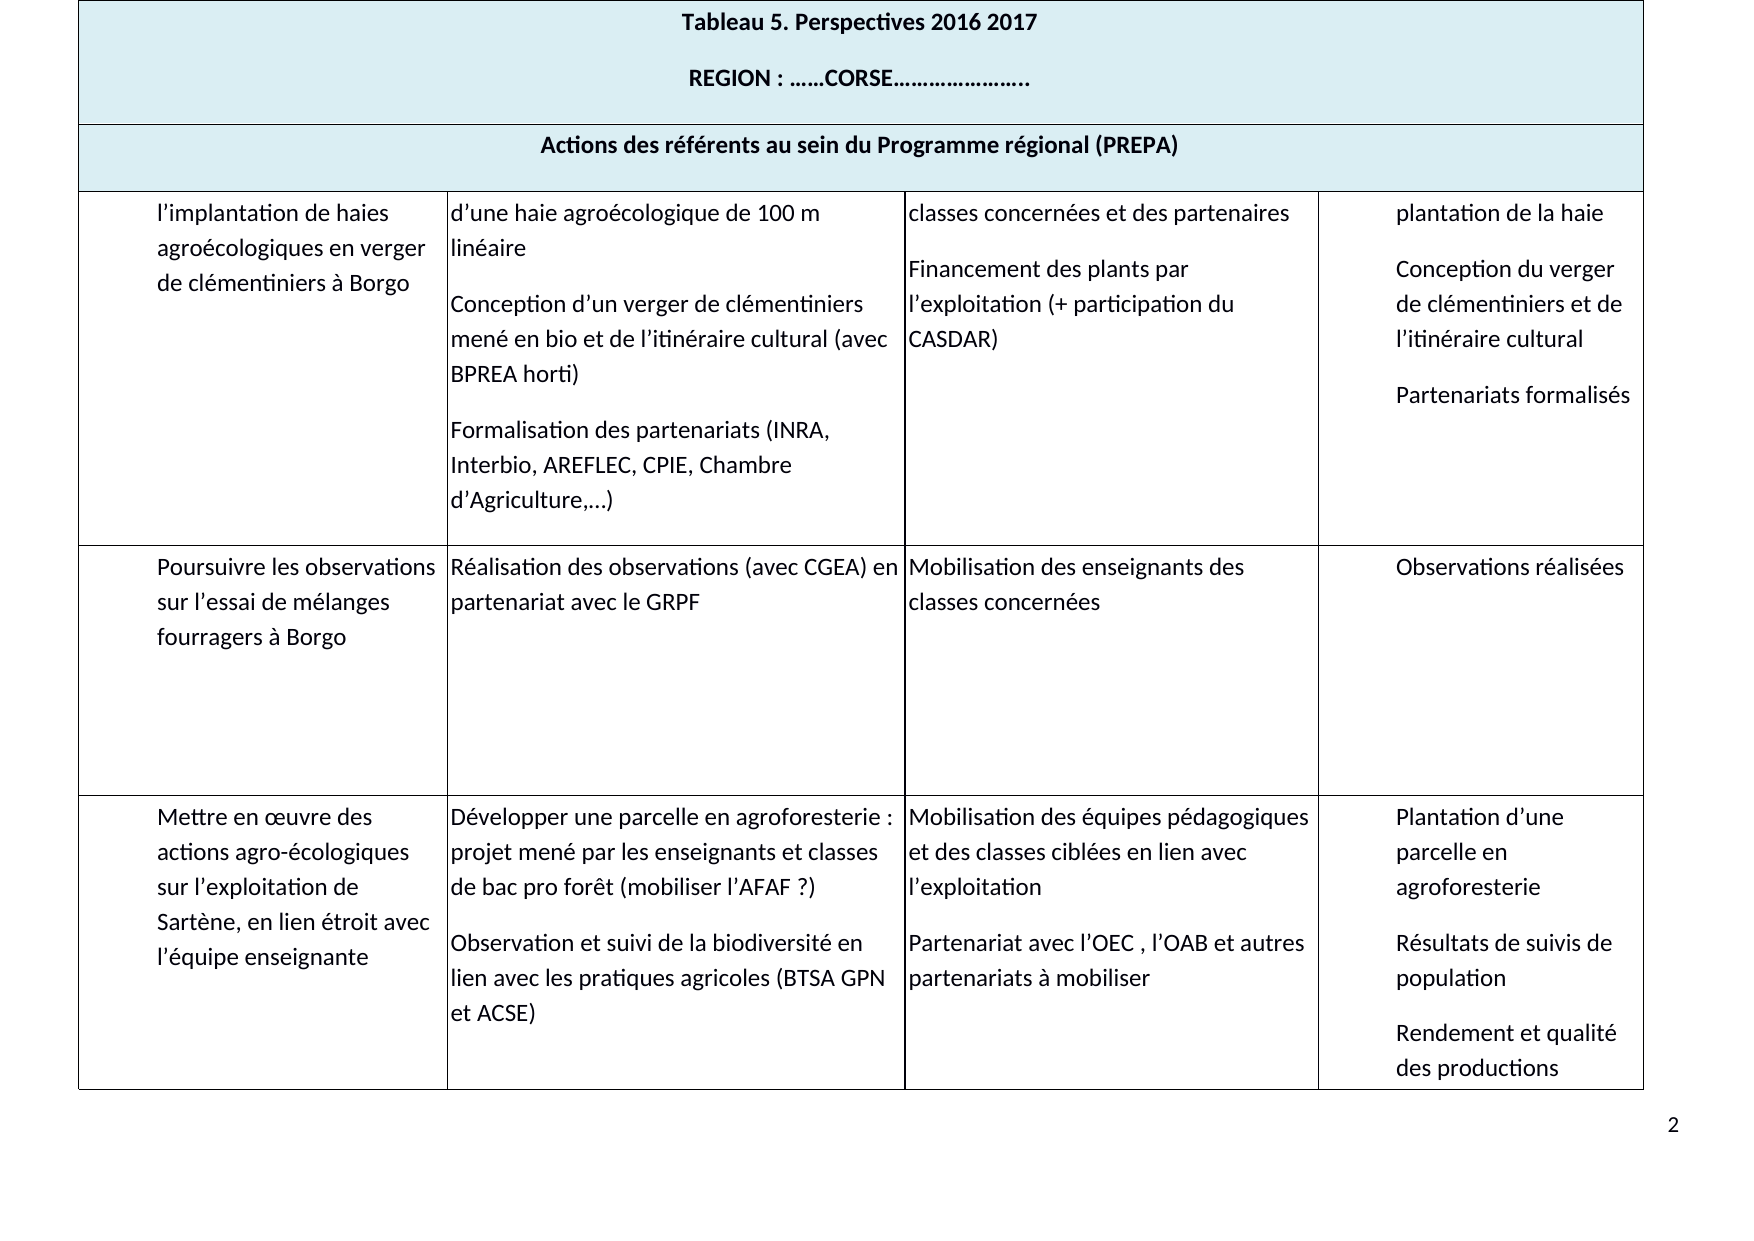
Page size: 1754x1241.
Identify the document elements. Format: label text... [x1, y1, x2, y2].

table_cell classes concernées et des partenaires Financement des plants par l’exploitation (+ participation du CASDAR) [906, 192, 1318, 545]
table_cell Réalisation des observations (avec CGEA) en partenariat avec le GRPF [448, 546, 904, 794]
table_cell Plantation d’une parcelle en agroforesterie Résultats de suivis de population Rendement et qualité des productions [1319, 796, 1643, 1089]
table_header Tableau 5. Perspectives 2016 2017 REGION : ……CORSE………………….. [79, 1, 1643, 123]
table_cell Mobilisation des équipes pédagogiques et des classes ciblées en lien avec l’exploitation Partenariat avec l’OEC , l’OAB et autres partenariats à mobiliser [906, 796, 1318, 1089]
table_cell plantation de la haie Conception du verger de clémentiniers et de l’itinéraire cultural Partenariats formalisés [1319, 192, 1643, 545]
table_cell d’une haie agroécologique de 100 m linéaire Conception d’un verger de clémentiniers mené en bio et de l’itinéraire cultural (avec BPREA horti) Formalisation des partenariats (INRA, Interbio, AREFLEC, CPIE, Chambre d’Agriculture,…) [448, 192, 904, 545]
table_cell Développer une parcelle en agroforesterie : projet mené par les enseignants et classes de bac pro forêt (mobiliser l’AFAF ?) Observation et suivi de la biodiversité en lien avec les pratiques agricoles (BTSA GPN et ACSE) [448, 796, 904, 1089]
table_cell Poursuivre les observations sur l’essai de mélanges fourragers à Borgo [79, 546, 447, 794]
table_cell Actions des référents au sein du Programme régional (PREPA) [79, 125, 1643, 191]
table_cell l’implantation de haies agroécologiques en verger de clémentiniers à Borgo [79, 192, 447, 545]
table_cell Mobilisation des enseignants des classes concernées [906, 546, 1318, 794]
table_cell Mettre en œuvre des actions agro-écologiques sur l’exploitation de Sartène, en lien étroit avec l’équipe enseignante [79, 796, 447, 1089]
table_cell Observations réalisées [1319, 546, 1643, 794]
